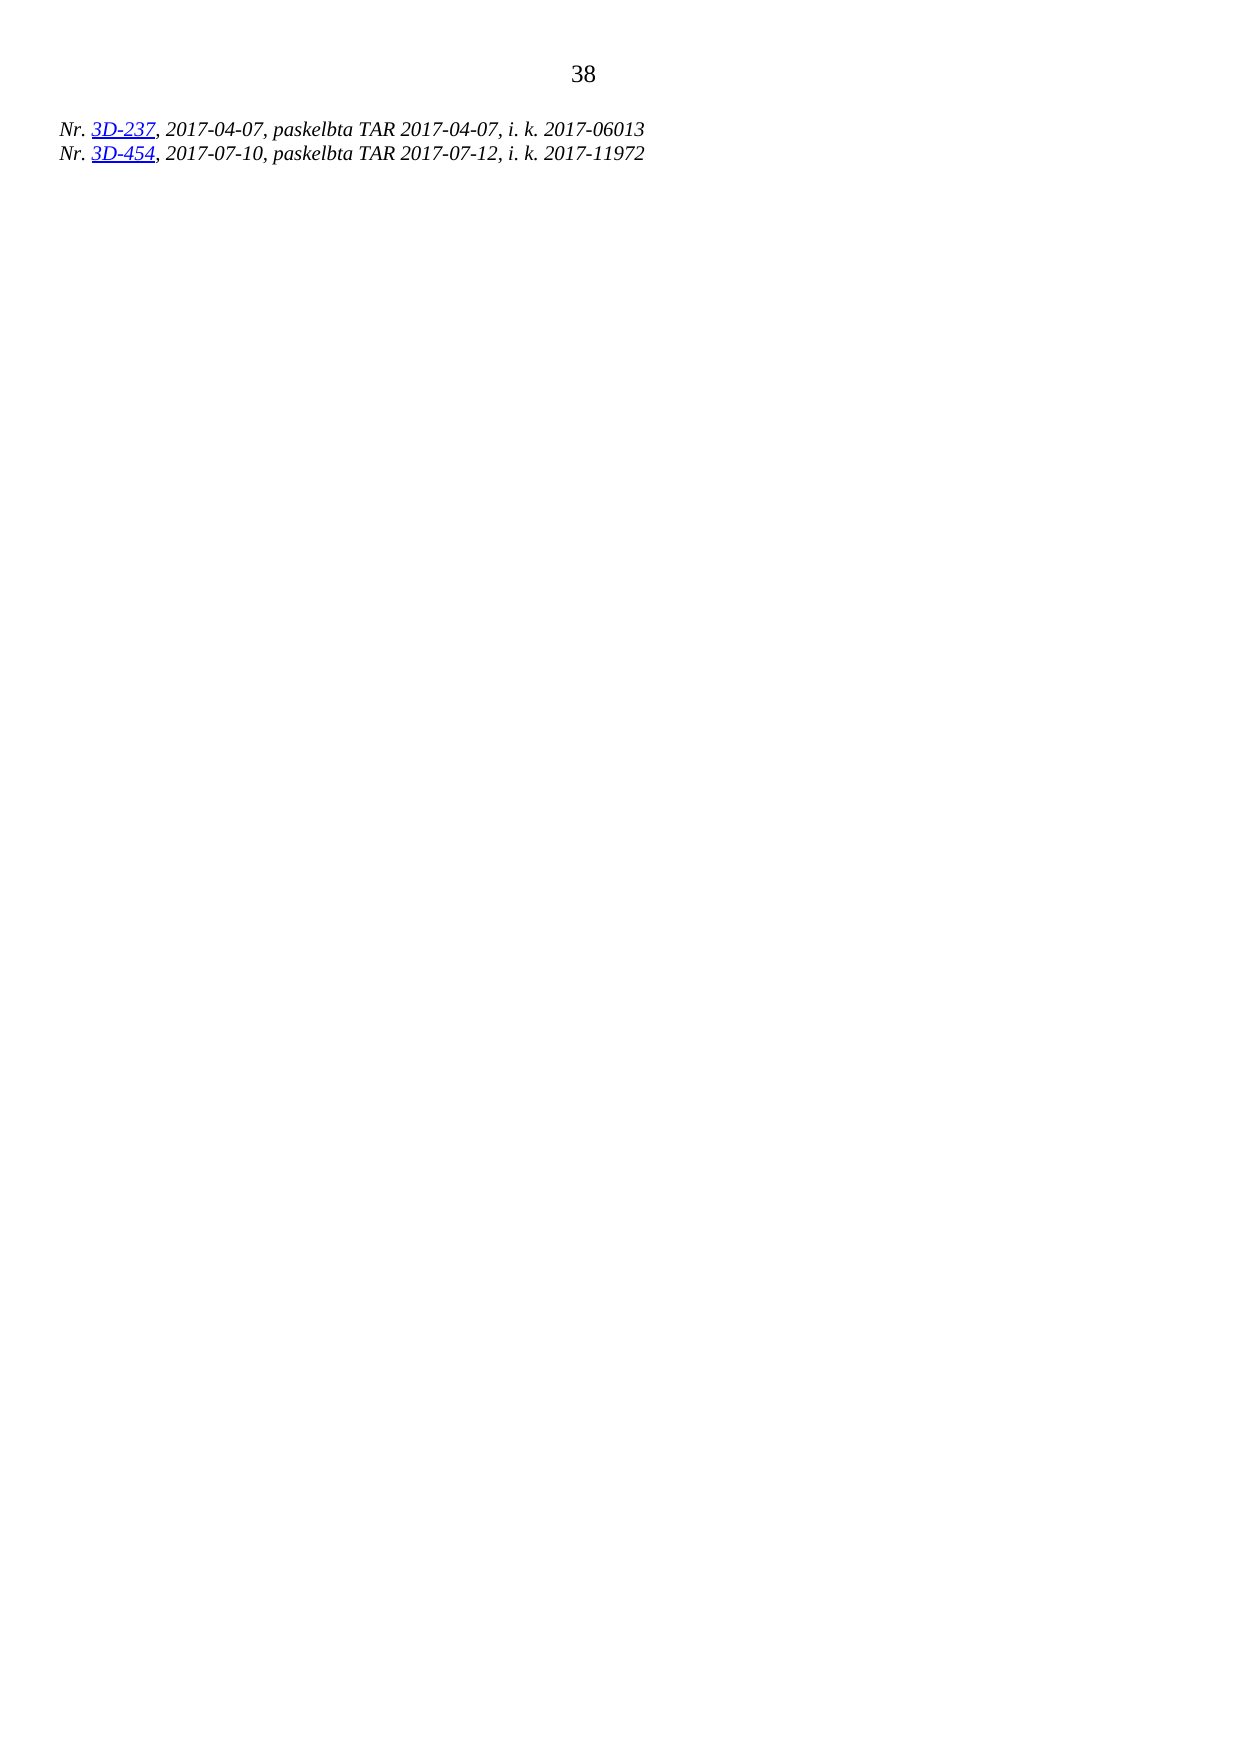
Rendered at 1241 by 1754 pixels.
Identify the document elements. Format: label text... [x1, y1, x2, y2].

text Nr. 3D-454, 2017-07-10, paskelbta TAR 2017-07-12, i. k. 2017-11972 [59, 141, 1107, 165]
text Nr. 3D-237, 2017-04-07, paskelbta TAR 2017-04-07, i. k. 2017-06013 [59, 117, 1107, 141]
